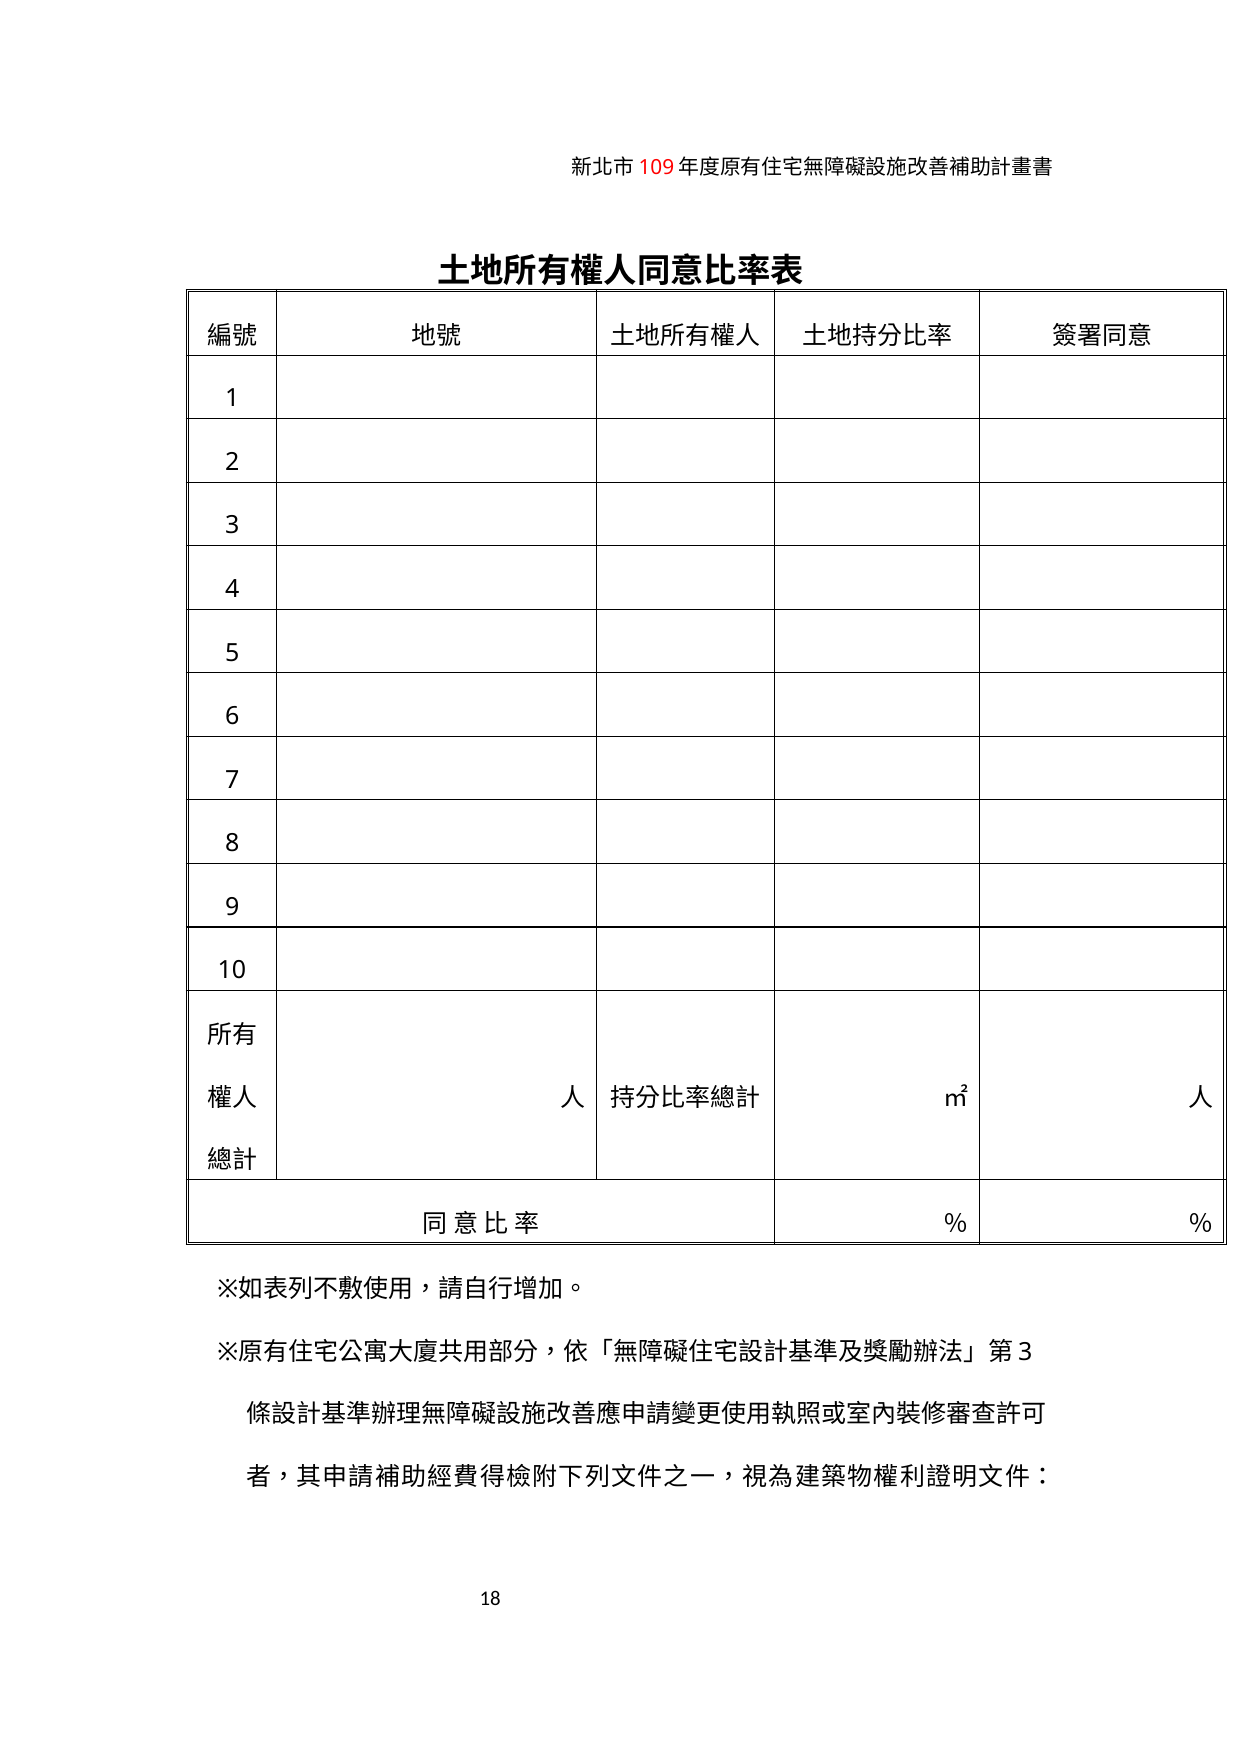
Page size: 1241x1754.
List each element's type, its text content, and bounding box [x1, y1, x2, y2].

table_cell 10 [189, 928, 276, 990]
table_cell [277, 610, 596, 672]
table_cell ％ [980, 1180, 1223, 1242]
table_cell [980, 928, 1223, 990]
table_header 土地持分比率 [775, 292, 979, 354]
table_cell [597, 673, 774, 736]
table_cell [277, 928, 596, 990]
table_cell [277, 419, 596, 482]
table_cell 1 [189, 356, 276, 418]
table_cell 8 [189, 800, 276, 863]
table_cell [597, 356, 774, 418]
table_cell [775, 546, 979, 609]
table_cell [775, 737, 979, 799]
table_cell [277, 673, 596, 736]
table_header 編號 [189, 292, 276, 354]
table_cell 5 [189, 610, 276, 672]
table_cell [597, 737, 774, 799]
table_cell [775, 673, 979, 736]
table_cell 9 [189, 864, 276, 926]
table_header 地號 [277, 292, 596, 354]
table_cell [980, 864, 1223, 926]
table_cell [980, 737, 1223, 799]
table_cell ％ [775, 1180, 979, 1242]
table_cell 7 [189, 737, 276, 799]
table_cell [775, 800, 979, 863]
table_cell [775, 356, 979, 418]
table_cell [597, 610, 774, 672]
table_cell [775, 419, 979, 482]
table_cell [277, 737, 596, 799]
table_cell [597, 483, 774, 545]
table_cell 人 [277, 991, 596, 1178]
table_cell [980, 610, 1223, 672]
table_cell [980, 419, 1223, 482]
table_cell [775, 928, 979, 990]
text ※原有住宅公寓大廈共用部分，依「無障礙住宅設計基準及獎勵辦法」第3條設計基準辦理無障礙設施改善應申請變更使用執照或室內裝修審查許可者，其申請補助經費得檢附下列文件之一，視為建築物權利證明文件： [217, 1308, 1053, 1495]
table_cell [775, 483, 979, 545]
text ※如表列不敷使用，請自行增加。 [217, 1245, 1053, 1308]
table_cell [597, 800, 774, 863]
table_cell [597, 864, 774, 926]
table_header 土地所有權人 [597, 292, 774, 354]
table_cell 人 [980, 991, 1223, 1178]
table_cell [277, 356, 596, 418]
table_cell [980, 546, 1223, 609]
table_cell [597, 419, 774, 482]
table_cell [597, 546, 774, 609]
table_cell [277, 800, 596, 863]
subtitle 土地所有權人同意比率表 [187, 226, 1053, 289]
table_cell 同 意 比 率 [189, 1180, 774, 1242]
table_cell [980, 356, 1223, 418]
table_cell [277, 546, 596, 609]
table_cell [277, 864, 596, 926]
table_cell 6 [189, 673, 276, 736]
table_cell 所有權人總計 [189, 991, 276, 1178]
table_cell 3 [189, 483, 276, 545]
table_cell 持分比率總計 [597, 991, 774, 1178]
table_cell [597, 928, 774, 990]
table_cell [775, 610, 979, 672]
table_cell [980, 673, 1223, 736]
table_cell ㎡ [775, 991, 979, 1178]
table_cell [277, 483, 596, 545]
table_cell [775, 864, 979, 926]
table_cell [980, 800, 1223, 863]
table_header 簽署同意 [980, 292, 1223, 354]
table_cell [980, 483, 1223, 545]
table_cell 4 [189, 546, 276, 609]
table_cell 2 [189, 419, 276, 482]
